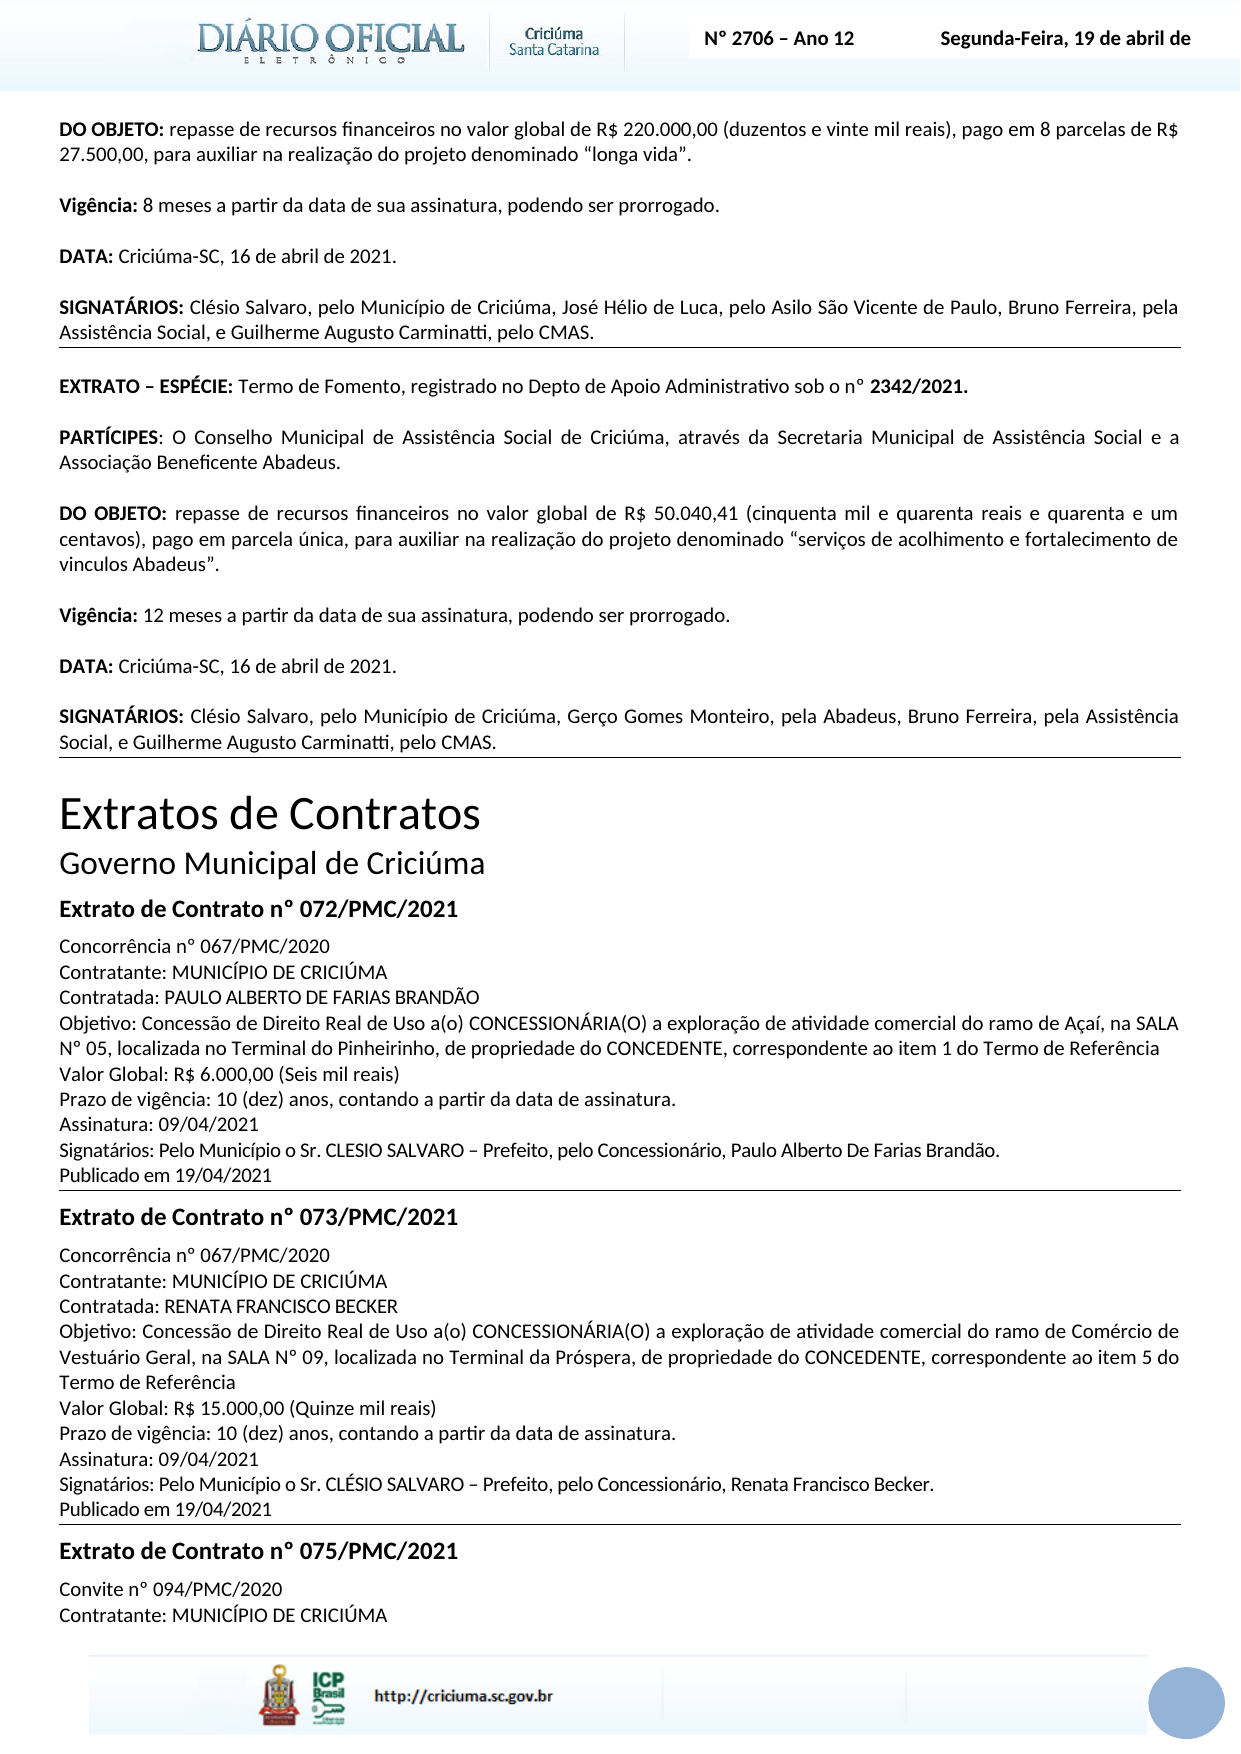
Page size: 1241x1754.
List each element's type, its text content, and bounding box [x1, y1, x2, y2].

text Publicado em 19/04/2021 [59, 1162, 1181, 1190]
text Extrato de Contrato nº 075/PMC/2021 [59, 1536, 1181, 1566]
text Signatários: Pelo Município o Sr. CLESIO SALVARO – Prefeito, pelo Concessionário, Paulo Alberto De Farias Brandão. [59, 1137, 1181, 1162]
text EXTRATO – ESPÉCIE: Termo de Fomento, registrado no Depto de Apoio Administrativo sob o nº 2342/2021. [59, 373, 1181, 399]
text Objetivo: Concessão de Direito Real de Uso a(o) CONCESSIONÁRIA(O) a exploração de atividade comercial do ramo de Comércio de Vestuário Geral, na SALA Nº 09, localizada no Terminal da Próspera, de propriedade do CONCEDENTE, correspondente ao item 5 do Termo de Referência [59, 1319, 1181, 1395]
text Assinatura: 09/04/2021 [59, 1446, 1181, 1471]
text DATA: Criciúma-SC, 16 de abril de 2021. [59, 653, 1181, 678]
text PARTÍCIPES: O Conselho Municipal de Assistência Social de Criciúma, através da Secretaria Municipal de Assistência Social e a Associação Beneficente Abadeus. [59, 424, 1181, 475]
text Valor Global: R$ 6.000,00 (Seis mil reais) [59, 1061, 1181, 1086]
text Extratos de Contratos [59, 783, 1181, 842]
text Vigência: 8 meses a partir da data de sua assinatura, podendo ser prorrogado. [59, 192, 1181, 218]
text Governo Municipal de Criciúma [59, 842, 1181, 882]
text Prazo de vigência: 10 (dez) anos, contando a partir da data de assinatura. [59, 1086, 1181, 1112]
text Contratada: RENATA FRANCISCO BECKER [59, 1293, 1181, 1319]
text Concorrência nº 067/PMC/2020 [59, 1242, 1181, 1268]
text Extrato de Contrato nº 072/PMC/2021 [59, 893, 1181, 923]
text Objetivo: Concessão de Direito Real de Uso a(o) CONCESSIONÁRIA(O) a exploração de atividade comercial do ramo de Açaí, na SALA Nº 05, localizada no Terminal do Pinheirinho, de propriedade do CONCEDENTE, correspondente ao item 1 do Termo de Referência [59, 1010, 1181, 1061]
text SIGNATÁRIOS: Clésio Salvaro, pelo Município de Criciúma, Gerço Gomes Monteiro, pela Abadeus, Bruno Ferreira, pela Assistência Social, e Guilherme Augusto Carminatti, pelo CMAS. [59, 704, 1181, 757]
text Contratante: MUNICÍPIO DE CRICIÚMA [59, 959, 1181, 984]
text Vigência: 12 meses a partir da data de sua assinatura, podendo ser prorrogado. [59, 602, 1181, 627]
text DATA: Criciúma-SC, 16 de abril de 2021. [59, 243, 1181, 268]
text Prazo de vigência: 10 (dez) anos, contando a partir da data de assinatura. [59, 1420, 1181, 1446]
text DO OBJETO: repasse de recursos financeiros no valor global de R$ 220.000,00 (duzentos e vinte mil reais), pago em 8 parcelas de R$ 27.500,00, para auxiliar na realização do projeto denominado “longa vida”. [59, 116, 1181, 167]
text Concorrência nº 067/PMC/2020 [59, 934, 1181, 959]
text Valor Global: R$ 15.000,00 (Quinze mil reais) [59, 1395, 1181, 1420]
text Contratante: MUNICÍPIO DE CRICIÚMA [59, 1602, 1181, 1627]
text SIGNATÁRIOS: Clésio Salvaro, pelo Município de Criciúma, José Hélio de Luca, pelo Asilo São Vicente de Paulo, Bruno Ferreira, pela Assistência Social, e Guilherme Augusto Carminatti, pelo CMAS. [59, 294, 1181, 347]
text Publicado em 19/04/2021 [59, 1497, 1181, 1524]
text Contratante: MUNICÍPIO DE CRICIÚMA [59, 1268, 1181, 1293]
text Extrato de Contrato nº 073/PMC/2021 [59, 1201, 1181, 1232]
text Signatários: Pelo Município o Sr. CLÉSIO SALVARO – Prefeito, pelo Concessionário, Renata Francisco Becker. [59, 1471, 1181, 1497]
text Convite nº 094/PMC/2020 [59, 1576, 1181, 1602]
text Contratada: PAULO ALBERTO DE FARIAS BRANDÃO [59, 984, 1181, 1010]
text DO OBJETO: repasse de recursos financeiros no valor global de R$ 50.040,41 (cinquenta mil e quarenta reais e quarenta e um centavos), pago em parcela única, para auxiliar na realização do projeto denominado “serviços de acolhimento e fortalecimento de vinculos Abadeus”. [59, 500, 1181, 577]
text Assinatura: 09/04/2021 [59, 1112, 1181, 1137]
